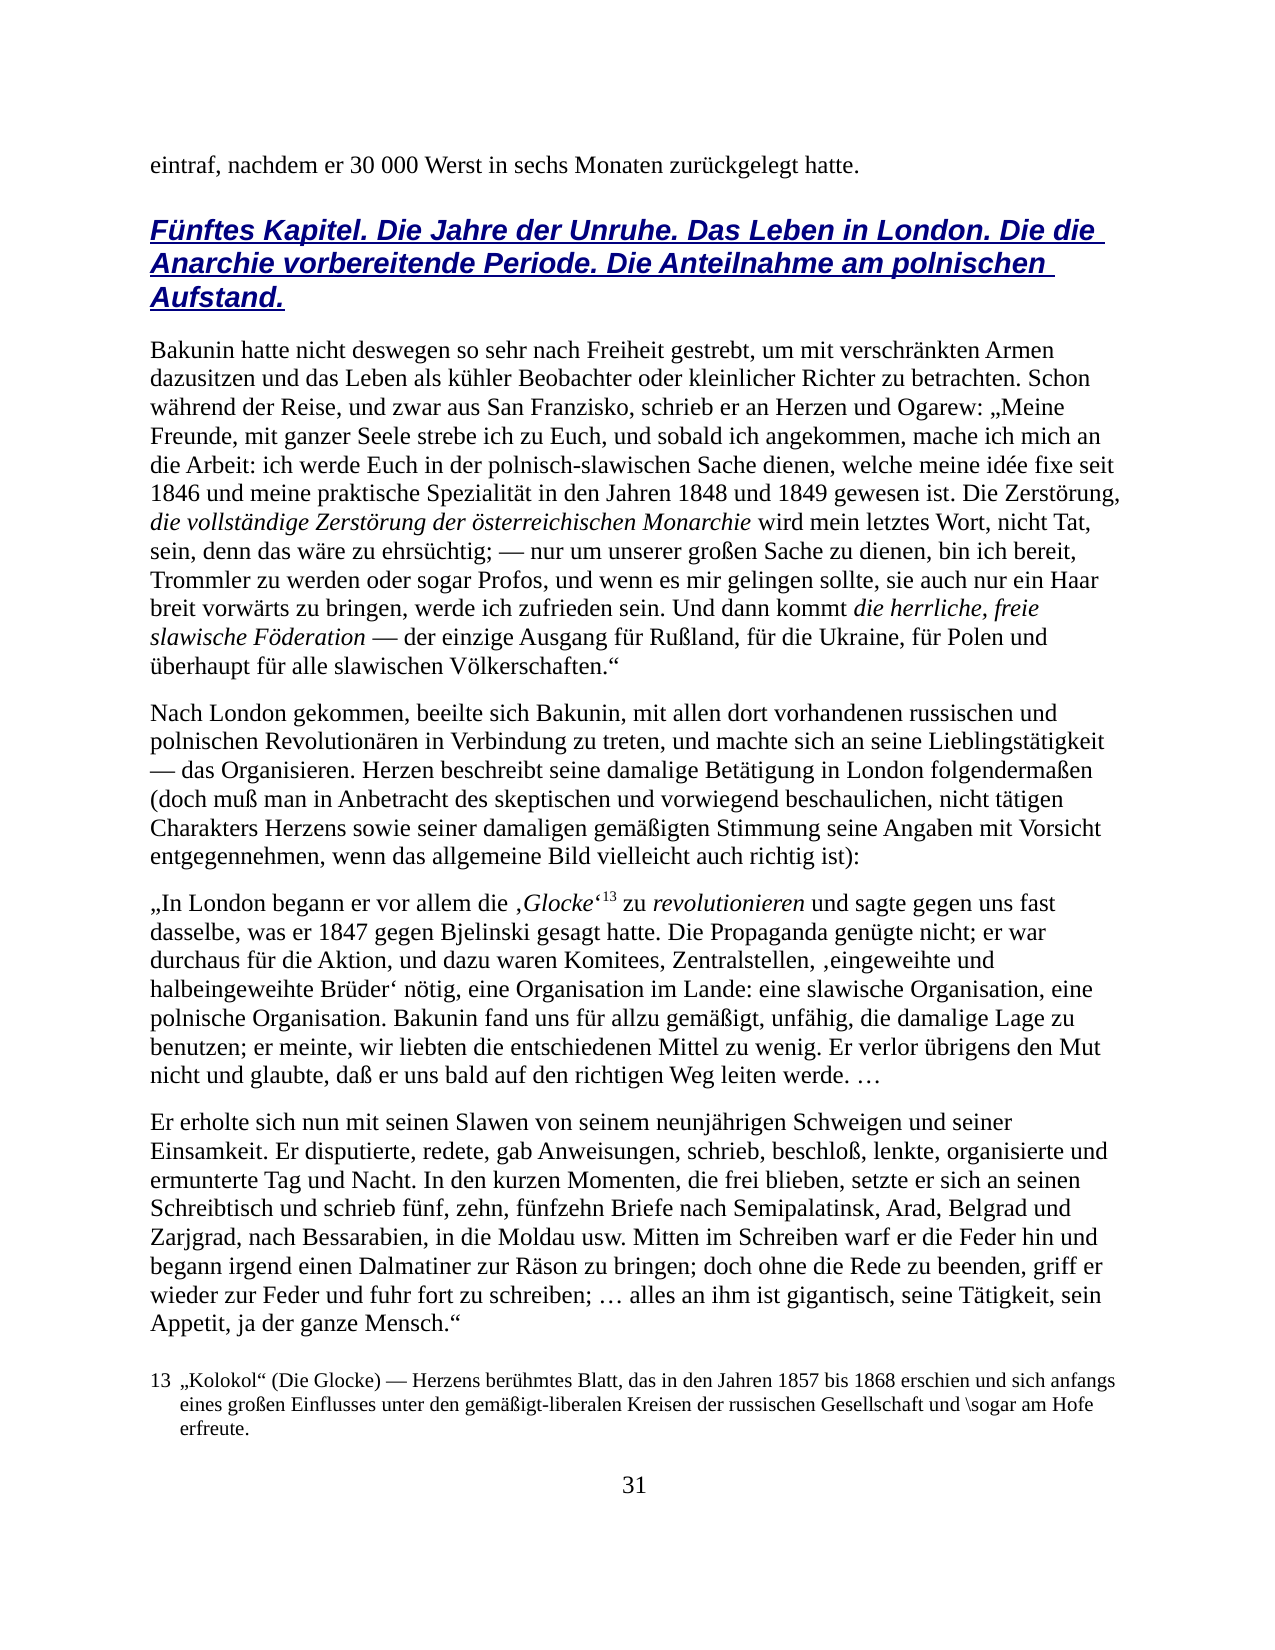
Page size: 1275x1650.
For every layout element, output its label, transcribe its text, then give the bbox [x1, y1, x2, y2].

text Er erholte sich nun mit seinen Slawen von seinem neunjährigen Schweigen und seiner Einsamkeit. Er disputierte, redete, gab Anweisungen, schrieb, beschloß, lenkte, organisierte und ermunterte Tag und Nacht. In den kurzen Momenten, die frei blieben, setzte er sich an seinen Schreibtisch und schrieb fünf, zehn, fünfzehn Briefe nach Semipalatinsk, Arad, Belgrad und Zarjgrad, nach Bessarabien, in die Moldau usw. Mitten im Schreiben warf er die Feder hin und begann irgend einen Dalmatiner zur Räson zu bringen; doch ohne die Rede zu beenden, griff er wieder zur Feder und fuhr fort zu schreiben; … alles an ihm ist gigantisch, seine Tätigkeit, sein Appetit, ja der ganze Mensch.“ [150, 1107, 1125, 1337]
text eintraf, nachdem er 30 000 Werst in sechs Monaten zurückgelegt hatte. [150, 150, 1125, 179]
text „In London begann er vor allem die ‚Glocke‘ zu revolutionieren und sagte gegen uns fast dasselbe, was er 1847 gegen Bjelinski gesagt hatte. Die Propaganda genügte nicht; er war durchaus für die Aktion, und dazu waren Komitees, Zentralstellen, ‚eingeweihte und halbeingeweihte Brüder‘ nötig, eine Organisation im Lande: eine slawische Organisation, eine polnische Organisation. Bakunin fand uns für allzu gemäßigt, unfähig, die damalige Lage zu benutzen; er meinte, wir liebten die entschiedenen Mittel zu wenig. Er verlor übrigens den Mut nicht und glaubte, daß er uns bald auf den richtigen Weg leiten werde. … [150, 888, 1125, 1089]
text Nach London gekommen, beeilte sich Bakunin, mit allen dort vorhandenen russischen und polnischen Revolutionären in Verbindung zu treten, und machte sich an seine Lieblingstätigkeit — das Organisieren. Herzen beschreibt seine damalige Betätigung in London folgendermaßen (doch muß man in Anbetracht des skeptischen und vorwiegend beschaulichen, nicht tätigen Charakters Herzens sowie seiner damaligen gemäßigten Stimmung seine Angaben mit Vorsicht entgegennehmen, wenn das allgemeine Bild vielleicht auch richtig ist): [150, 698, 1125, 870]
subtitle Fünftes Kapitel. Die Jahre der Unruhe. Das Leben in London. Die die Anarchie vorbereitende Periode. Die Anteilnahme am polnischen Aufstand. [150, 213, 1125, 313]
text „Kolokol“ (Die Glocke) — Herzens berühmtes Blatt, das in den Jahren 1857 bis 1868 erschien und sich anfangs eines großen Einflusses unter den gemäßigt-liberalen Kreisen der russischen Gesellschaft und \sogar am Hofe erfreute. [150, 1368, 1125, 1440]
text Bakunin hatte nicht deswegen so sehr nach Freiheit gestrebt, um mit verschränkten Armen dazusitzen und das Leben als kühler Beobachter oder kleinlicher Richter zu betrachten. Schon während der Reise, und zwar aus San Franzisko, schrieb er an Herzen und Ogarew: „Meine Freunde, mit ganzer Seele strebe ich zu Euch, und sobald ich angekommen, mache ich mich an die Arbeit: ich werde Euch in der polnisch-slawischen Sache dienen, welche meine idée fixe seit 1846 und meine praktische Spezialität in den Jahren 1848 und 1849 gewesen ist. Die Zerstörung, die vollständige Zerstörung der österreichischen Monarchie wird mein letztes Wort, nicht Tat, sein, denn das wäre zu ehrsüchtig; — nur um unserer großen Sache zu dienen, bin ich bereit, Trommler zu werden oder sogar Profos, und wenn es mir gelingen sollte, sie auch nur ein Haar breit vorwärts zu bringen, werde ich zufrieden sein. Und dann kommt die herrliche, freie slawische Föderation — der einzige Ausgang für Rußland, für die Ukraine, für Polen und überhaupt für alle slawischen Völkerschaften.“ [150, 335, 1125, 680]
